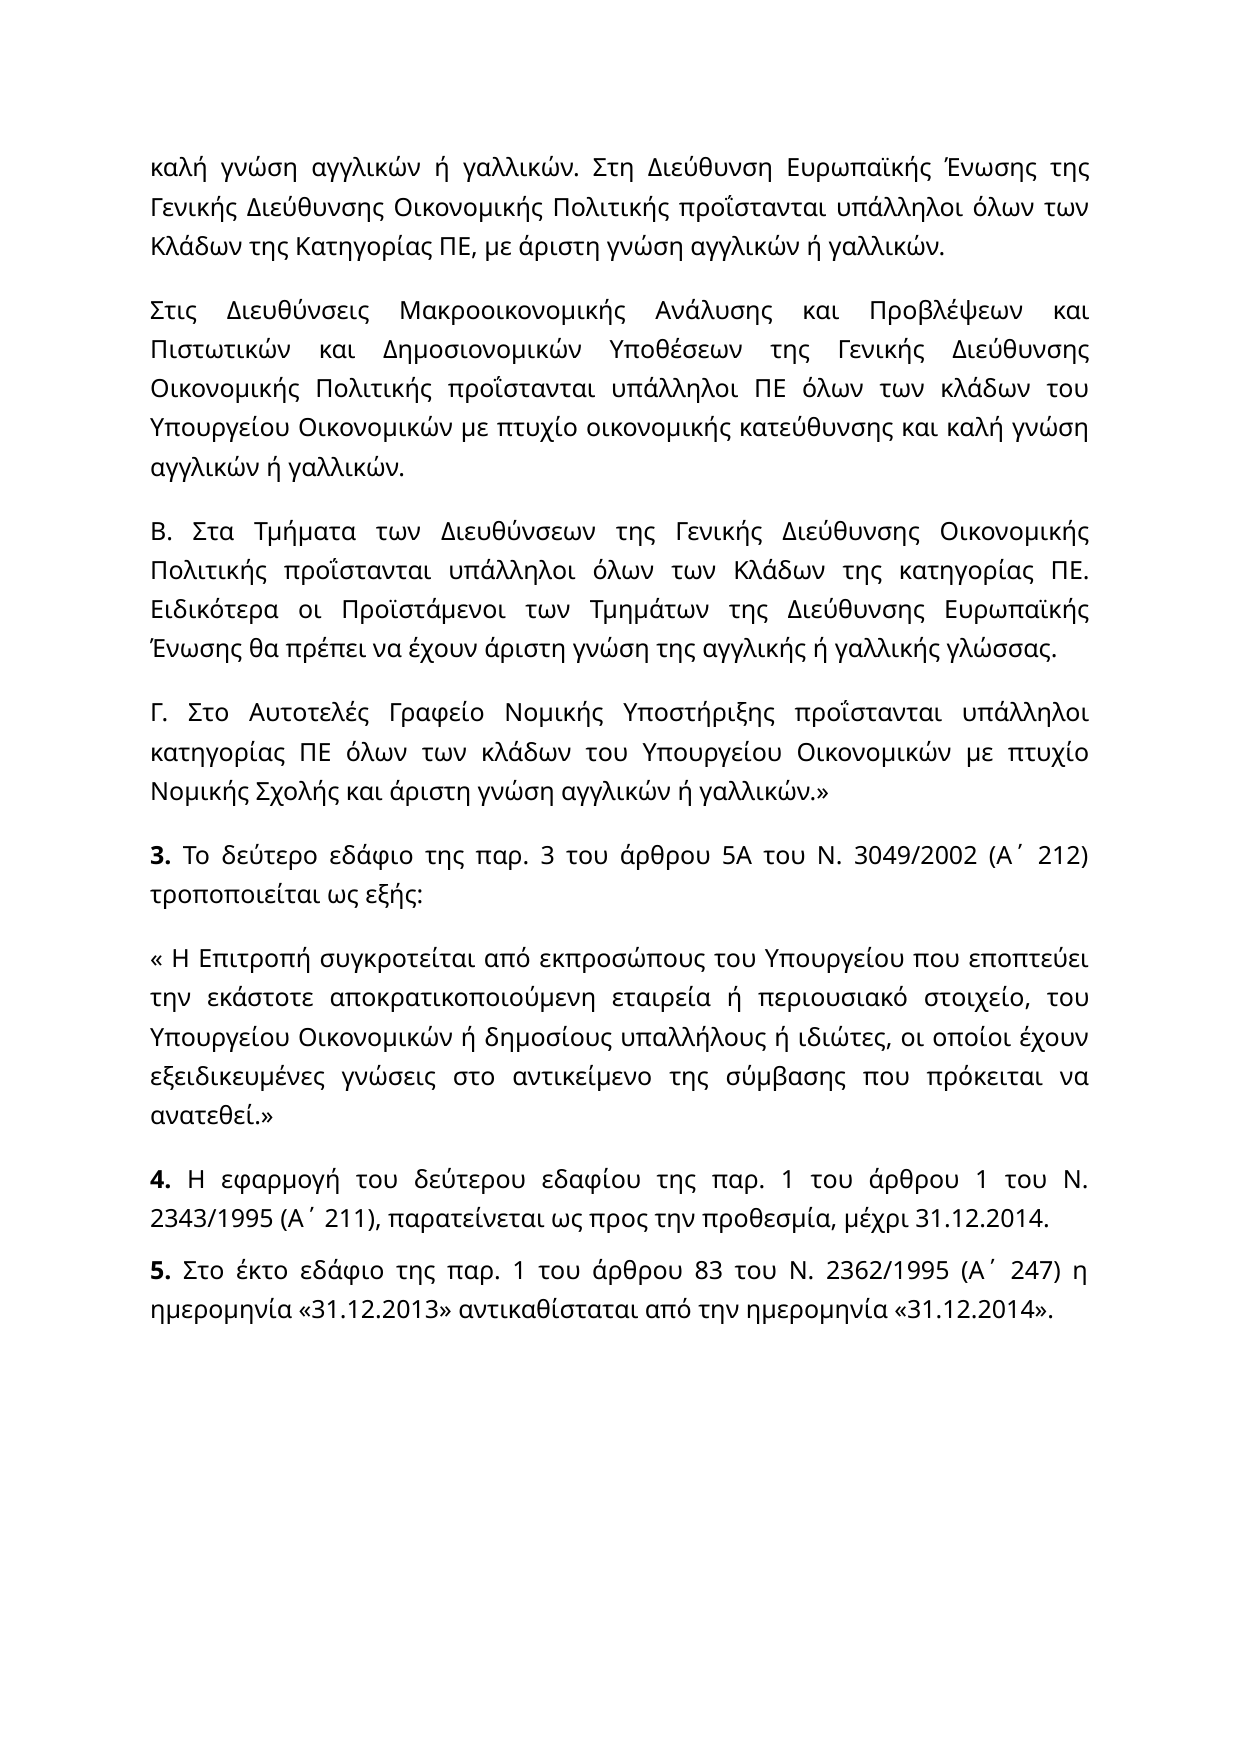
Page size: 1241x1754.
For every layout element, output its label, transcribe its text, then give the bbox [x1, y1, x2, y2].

text 3. Το δεύτερο εδάφιο της παρ. 3 του άρθρου 5Α του Ν. 3049/2002 (Α΄ 212) τροποποιείται ως εξής: [150, 837, 1090, 911]
text 5. Στο έκτο εδάφιο της παρ. 1 του άρθρου 83 του Ν. 2362/1995 (Α΄ 247) η ημερομηνία «31.12.2013» αντικαθίσταται από την ημερομηνία «31.12.2014». [150, 1252, 1090, 1326]
text Στις Διευθύνσεις Μακροοικονομικής Ανάλυσης και Προβλέψεων και Πιστωτικών και Δημοσιονομικών Υποθέσεων της Γενικής Διεύθυνσης Οικονομικής Πολιτικής προΐστανται υπάλληλοι ΠΕ όλων των κλάδων του Υπουργείου Οικονομικών με πτυχίο οικονομικής κατεύθυνσης και καλή γνώση αγγλικών ή γαλλικών. [150, 292, 1090, 483]
text Β. Στα Τμήματα των Διευθύνσεων της Γενικής Διεύθυνσης Οικονομικής Πολιτικής προΐστανται υπάλληλοι όλων των Κλάδων της κατηγορίας ΠΕ. Ειδικότερα οι Προϊστάμενοι των Τμημάτων της Διεύθυνσης Ευρωπαϊκής Ένωσης θα πρέπει να έχουν άριστη γνώση της αγγλικής ή γαλλικής γλώσσας. [150, 513, 1090, 665]
text καλή γνώση αγγλικών ή γαλλικών. Στη Διεύθυνση Ευρωπαϊκής Ένωσης της Γενικής Διεύθυνσης Οικονομικής Πολιτικής προΐστανται υπάλληλοι όλων των Κλάδων της Κατηγορίας ΠΕ, με άριστη γνώση αγγλικών ή γαλλικών. [150, 150, 1090, 262]
text 4. Η εφαρμογή του δεύτερου εδαφίου της παρ. 1 του άρθρου 1 του Ν. 2343/1995 (Α΄ 211), παρατείνεται ως προς την προθεσμία, μέχρι 31.12.2014. [150, 1162, 1090, 1235]
text « Η Επιτροπή συγκροτείται από εκπροσώπους του Υπουργείου που εποπτεύει την εκάστοτε αποκρατικοποιούμενη εταιρεία ή περιουσιακό στοιχείο, του Υπουργείου Οικονομικών ή δημοσίους υπαλλήλους ή ιδιώτες, οι οποίοι έχουν εξειδικευμένες γνώσεις στο αντικείμενο της σύμβασης που πρόκειται να ανατεθεί.» [150, 941, 1090, 1132]
text Γ. Στο Αυτοτελές Γραφείο Νομικής Υποστήριξης προΐστανται υπάλληλοι κατηγορίας ΠΕ όλων των κλάδων του Υπουργείου Οικονομικών με πτυχίο Νομικής Σχολής και άριστη γνώση αγγλικών ή γαλλικών.» [150, 695, 1090, 807]
